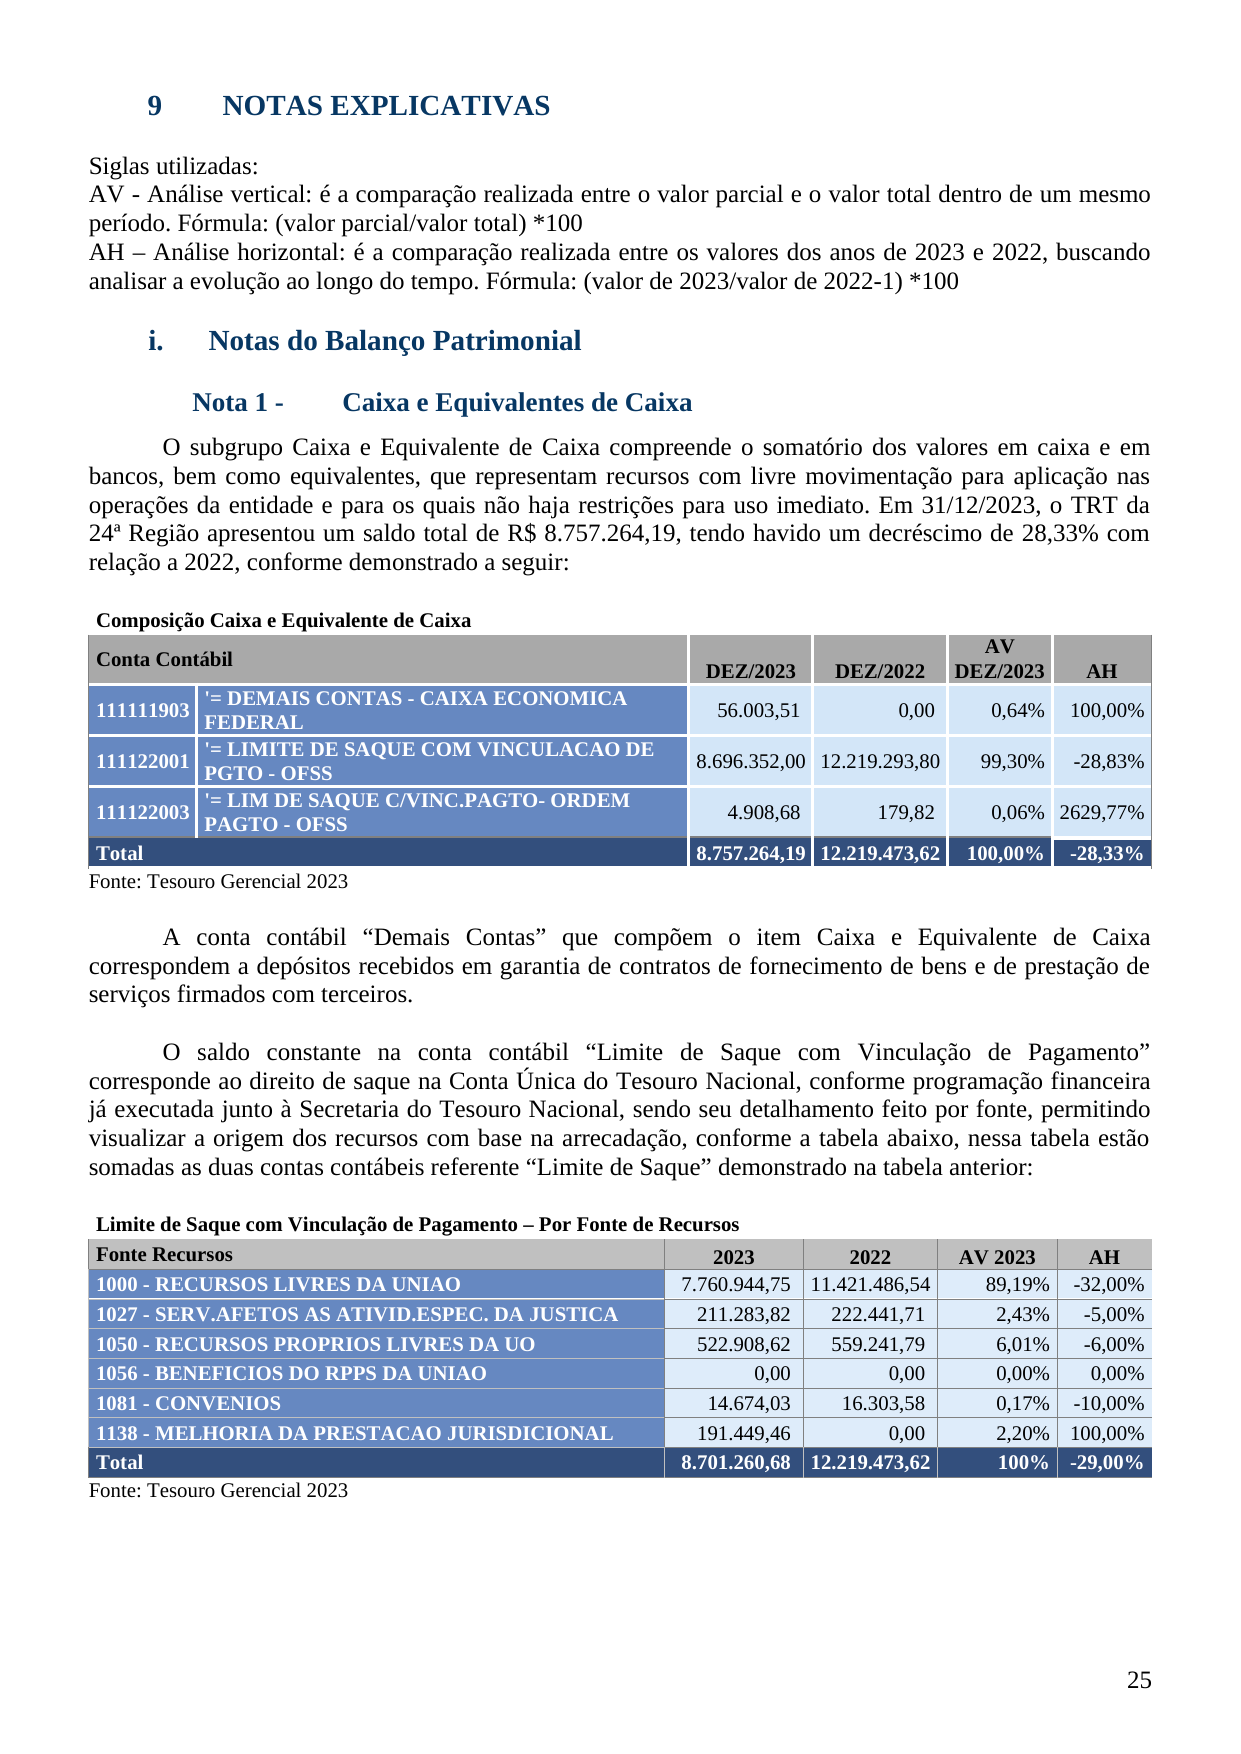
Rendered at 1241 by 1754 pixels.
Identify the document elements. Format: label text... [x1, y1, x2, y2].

table_header [689, 605, 813, 634]
table_cell 8.757.264,19 [690, 838, 811, 866]
table_cell 1081 - CONVENIOS [89, 1389, 664, 1417]
table_cell -29,00% [1058, 1448, 1152, 1477]
table_cell 0,00% [1058, 1359, 1152, 1388]
table_cell 99,30% [949, 737, 1051, 785]
table_cell 111122001 [89, 737, 195, 785]
table_cell 7.760.944,75 [665, 1270, 803, 1298]
text Fonte: Tesouro Gerencial 2023 [88, 869, 1152, 893]
table_cell '= LIM DE SAQUE C/VINC.PAGTO- ORDEM PAGTO - OFSS [198, 788, 687, 836]
table_cell 191.449,46 [665, 1418, 803, 1447]
table_cell 2022 [804, 1239, 937, 1269]
table_cell 100,00% [1054, 686, 1151, 734]
table_cell Conta Contábil [89, 635, 687, 683]
table_cell AV 2023 [938, 1239, 1057, 1269]
table_cell -28,33% [1054, 840, 1151, 866]
table_header [947, 605, 1052, 634]
text AV - Análise vertical: é a comparação realizada entre o valor parcial e o valor total dentro de um mesmo período. Fórmula: (valor parcial/valor total) *100 [88, 179, 1152, 237]
text AH – Análise horizontal: é a comparação realizada entre os valores dos anos de 2023 e 2022, buscando analisar a evolução ao longo do tempo. Fórmula: (valor de 2023/valor de 2022-1) *100 [88, 237, 1152, 294]
table_cell 0,64% [949, 686, 1051, 734]
table_cell -28,83% [1054, 737, 1151, 785]
list NOTAS EXPLICATIVAS [147, 88, 1152, 122]
table_cell 522.908,62 [665, 1329, 803, 1358]
table_cell Total [89, 1448, 664, 1477]
table_header [813, 605, 947, 634]
table_cell 111122003 [89, 788, 195, 836]
table_cell 211.283,82 [665, 1300, 803, 1328]
text Siglas utilizadas: [88, 151, 1152, 179]
table_cell 14.674,03 [665, 1389, 803, 1417]
table_cell 1050 - RECURSOS PROPRIOS LIVRES DA UO [89, 1329, 664, 1358]
table_cell 2,43% [938, 1300, 1057, 1328]
table_cell 100,00% [949, 838, 1051, 866]
table_cell 8.701.260,68 [665, 1448, 803, 1477]
table_cell '= DEMAIS CONTAS - CAIXA ECONOMICA FEDERAL [198, 686, 687, 734]
table_cell DEZ/2022 [814, 635, 946, 683]
text O subgrupo Caixa e Equivalente de Caixa compreende o somatório dos valores em caixa e em bancos, bem como equivalentes, que representam recursos com livre movimentação para aplicação nas operações da entidade e para os quais não haja restrições para uso imediato. Em 31/12/2023, o TRT da 24ª Região apresentou um saldo total de R$ 8.757.264,19, tendo havido um decréscimo de 28,33% com relação a 2022, conforme demonstrado a seguir: [88, 432, 1152, 576]
table_cell Fonte Recursos [89, 1239, 664, 1269]
table_header Composição Caixa e Equivalente de Caixa [89, 605, 689, 634]
text A conta contábil “Demais Contas” que compõem o item Caixa e Equivalente de Caixa correspondem a depósitos recebidos em garantia de contratos de fornecimento de bens e de prestação de serviços firmados com terceiros. [88, 922, 1152, 1008]
table_cell 6,01% [938, 1329, 1057, 1358]
table_header Limite de Saque com Vinculação de Pagamento – Por Fonte de Recursos [89, 1210, 803, 1239]
text Fonte: Tesouro Gerencial 2023 [88, 1478, 1152, 1502]
table_cell 100% [938, 1448, 1057, 1477]
table_cell 0,00% [938, 1359, 1057, 1388]
table_cell 1027 - SERV.AFETOS AS ATIVID.ESPEC. DA JUSTICA [89, 1300, 664, 1328]
table_header [938, 1210, 1057, 1239]
table_cell 1056 - BENEFICIOS DO RPPS DA UNIAO [89, 1359, 664, 1388]
table_cell 12.219.473,62 [804, 1448, 937, 1477]
list Caixa e Equivalentes de Caixa [693, 386, 1152, 417]
table_cell 0,17% [938, 1389, 1057, 1417]
table_header [1057, 1210, 1152, 1239]
table_cell 4.908,68 [690, 788, 811, 836]
table_cell -6,00% [1058, 1329, 1152, 1358]
table_cell 16.303,58 [804, 1389, 937, 1417]
list Caixa e Equivalentes de Caixa [192, 386, 342, 417]
table_cell 0,00 [814, 686, 946, 734]
table_cell 12.219.293,80 [814, 737, 946, 785]
table_cell 56.003,51 [690, 686, 811, 734]
table_cell AH [1058, 1239, 1152, 1269]
table_cell 222.441,71 [804, 1300, 937, 1328]
table_cell 89,19% [938, 1270, 1057, 1298]
table_cell 111111903 [89, 686, 195, 734]
table_cell 559.241,79 [804, 1329, 937, 1358]
table_cell AV DEZ/2023 [949, 635, 1051, 683]
table_cell 12.219.473,62 [814, 838, 946, 866]
table_cell 1000 - RECURSOS LIVRES DA UNIAO [89, 1270, 664, 1298]
table_cell -5,00% [1058, 1300, 1152, 1328]
table_cell 2,20% [938, 1418, 1057, 1447]
text O saldo constante na conta contábil “Limite de Saque com Vinculação de Pagamento” corresponde ao direito de saque na Conta Única do Tesouro Nacional, conforme programação financeira já executada junto à Secretaria do Tesouro Nacional, sendo seu detalhamento feito por fonte, permitindo visualizar a origem dos recursos com base na arrecadação, conforme a tabela abaixo, nessa tabela estão somadas as duas contas contábeis referente “Limite de Saque” demonstrado na tabela anterior: [88, 1037, 1152, 1181]
table_cell 2023 [665, 1239, 803, 1269]
table_cell 0,00 [665, 1359, 803, 1388]
table_cell 0,00 [804, 1418, 937, 1447]
table_cell 2629,77% [1054, 788, 1151, 836]
table_cell 11.421.486,54 [804, 1270, 937, 1298]
table_cell Total [89, 838, 687, 866]
table_cell '= LIMITE DE SAQUE COM VINCULACAO DE PGTO - OFSS [198, 737, 687, 785]
table_cell -32,00% [1058, 1270, 1152, 1298]
table_cell -10,00% [1058, 1389, 1152, 1417]
table_cell 8.696.352,00 [690, 737, 811, 785]
table_header [1052, 605, 1152, 634]
table_cell DEZ/2023 [690, 635, 811, 683]
table_cell AH [1054, 635, 1151, 683]
table_cell 179,82 [814, 788, 946, 836]
table_cell 0,00 [804, 1359, 937, 1388]
table_cell 0,06% [949, 788, 1051, 836]
table_header [803, 1210, 937, 1239]
table_cell 1138 - MELHORIA DA PRESTACAO JURISDICIONAL [89, 1418, 664, 1447]
table_cell 100,00% [1058, 1418, 1152, 1447]
list Notas do Balanço Patrimonial [163, 323, 1152, 357]
